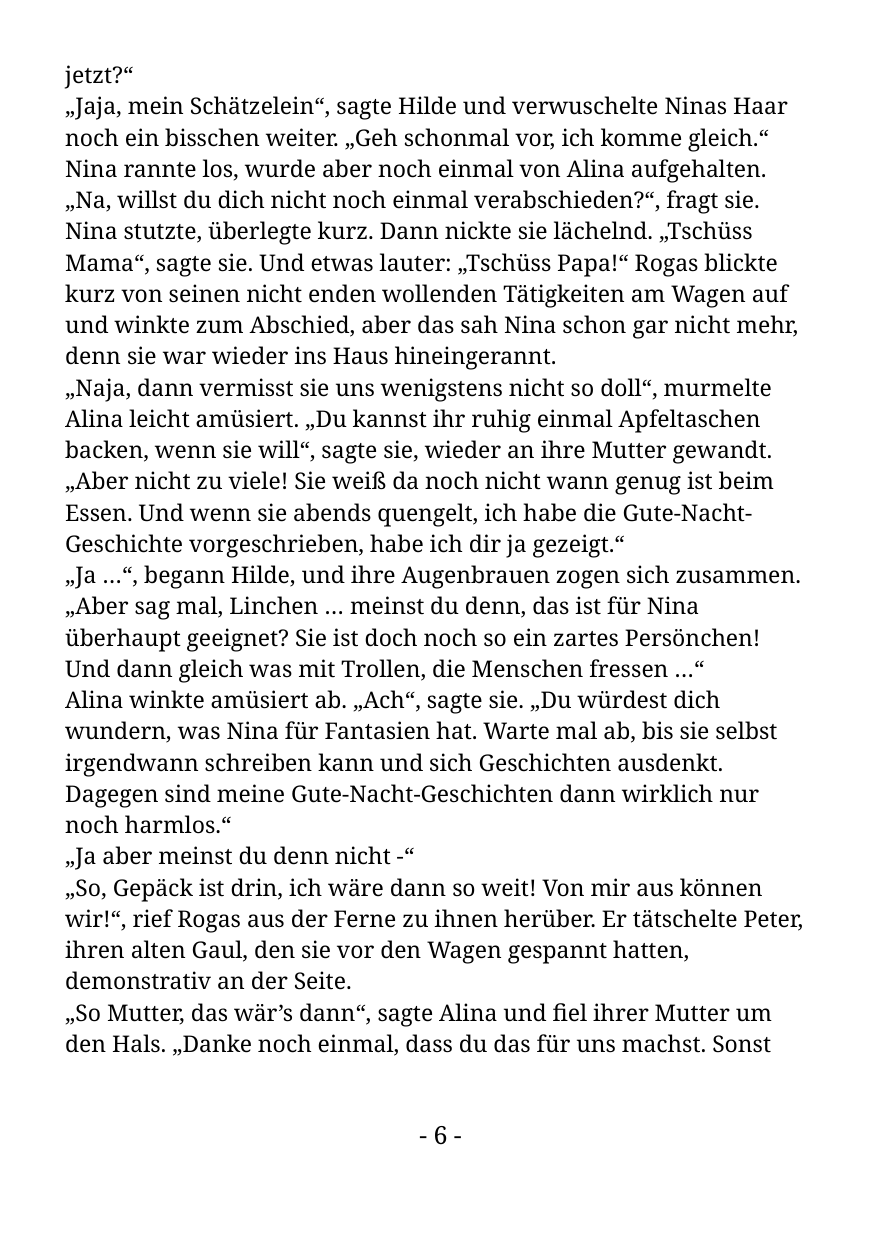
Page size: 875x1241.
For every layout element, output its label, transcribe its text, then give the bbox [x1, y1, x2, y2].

text „Jaja, mein Schätzelein“, sagte Hilde und verwuschelte Ninas Haar noch ein bisschen weiter. „Geh schonmal vor, ich komme gleich.“ [65, 90, 809, 153]
text jetzt?“ [65, 59, 809, 90]
text „Ja …“, begann Hilde, und ihre Augenbrauen zogen sich zusammen. „Aber sag mal, Linchen … meinst du denn, das ist für Nina überhaupt geeignet? Sie ist doch noch so ein zartes Persönchen! Und dann gleich was mit Trollen, die Menschen fressen …“ [65, 559, 809, 684]
text Nina rannte los, wurde aber noch einmal von Alina aufgehalten. „Na, willst du dich nicht noch einmal verabschieden?“, fragt sie. [65, 153, 809, 215]
text „Ja aber meinst du denn nicht -“ [65, 840, 809, 872]
text „Naja, dann vermisst sie uns wenigstens nicht so doll“, murmelte Alina leicht amüsiert. „Du kannst ihr ruhig einmal Apfeltaschen backen, wenn sie will“, sagte sie, wieder an ihre Mutter gewandt. „Aber nicht zu viele! Sie weiß da noch nicht wann genug ist beim Essen. Und wenn sie abends quengelt, ich habe die Gute-Nacht-Geschichte vorgeschrieben, habe ich dir ja gezeigt.“ [65, 372, 809, 559]
text „So Mutter, das wär’s dann“, sagte Alina und fiel ihrer Mutter um den Hals. „Danke noch einmal, dass du das für uns machst. Sonst [65, 997, 809, 1059]
text Alina winkte amüsiert ab. „Ach“, sagte sie. „Du würdest dich wundern, was Nina für Fantasien hat. Warte mal ab, bis sie selbst irgendwann schreiben kann und sich Geschichten ausdenkt. Dagegen sind meine Gute-Nacht-Geschichten dann wirklich nur noch harmlos.“ [65, 684, 809, 840]
text Nina stutzte, überlegte kurz. Dann nickte sie lächelnd. „Tschüss Mama“, sagte sie. Und etwas lauter: „Tschüss Papa!“ Rogas blickte kurz von seinen nicht enden wollenden Tätigkeiten am Wagen auf und winkte zum Abschied, aber das sah Nina schon gar nicht mehr, denn sie war wieder ins Haus hineingerannt. [65, 215, 809, 372]
text „So, Gepäck ist drin, ich wäre dann so weit! Von mir aus können wir!“, rief Rogas aus der Ferne zu ihnen herüber. Er tätschelte Peter, ihren alten Gaul, den sie vor den Wagen gespannt hatten, demonstrativ an der Seite. [65, 872, 809, 997]
